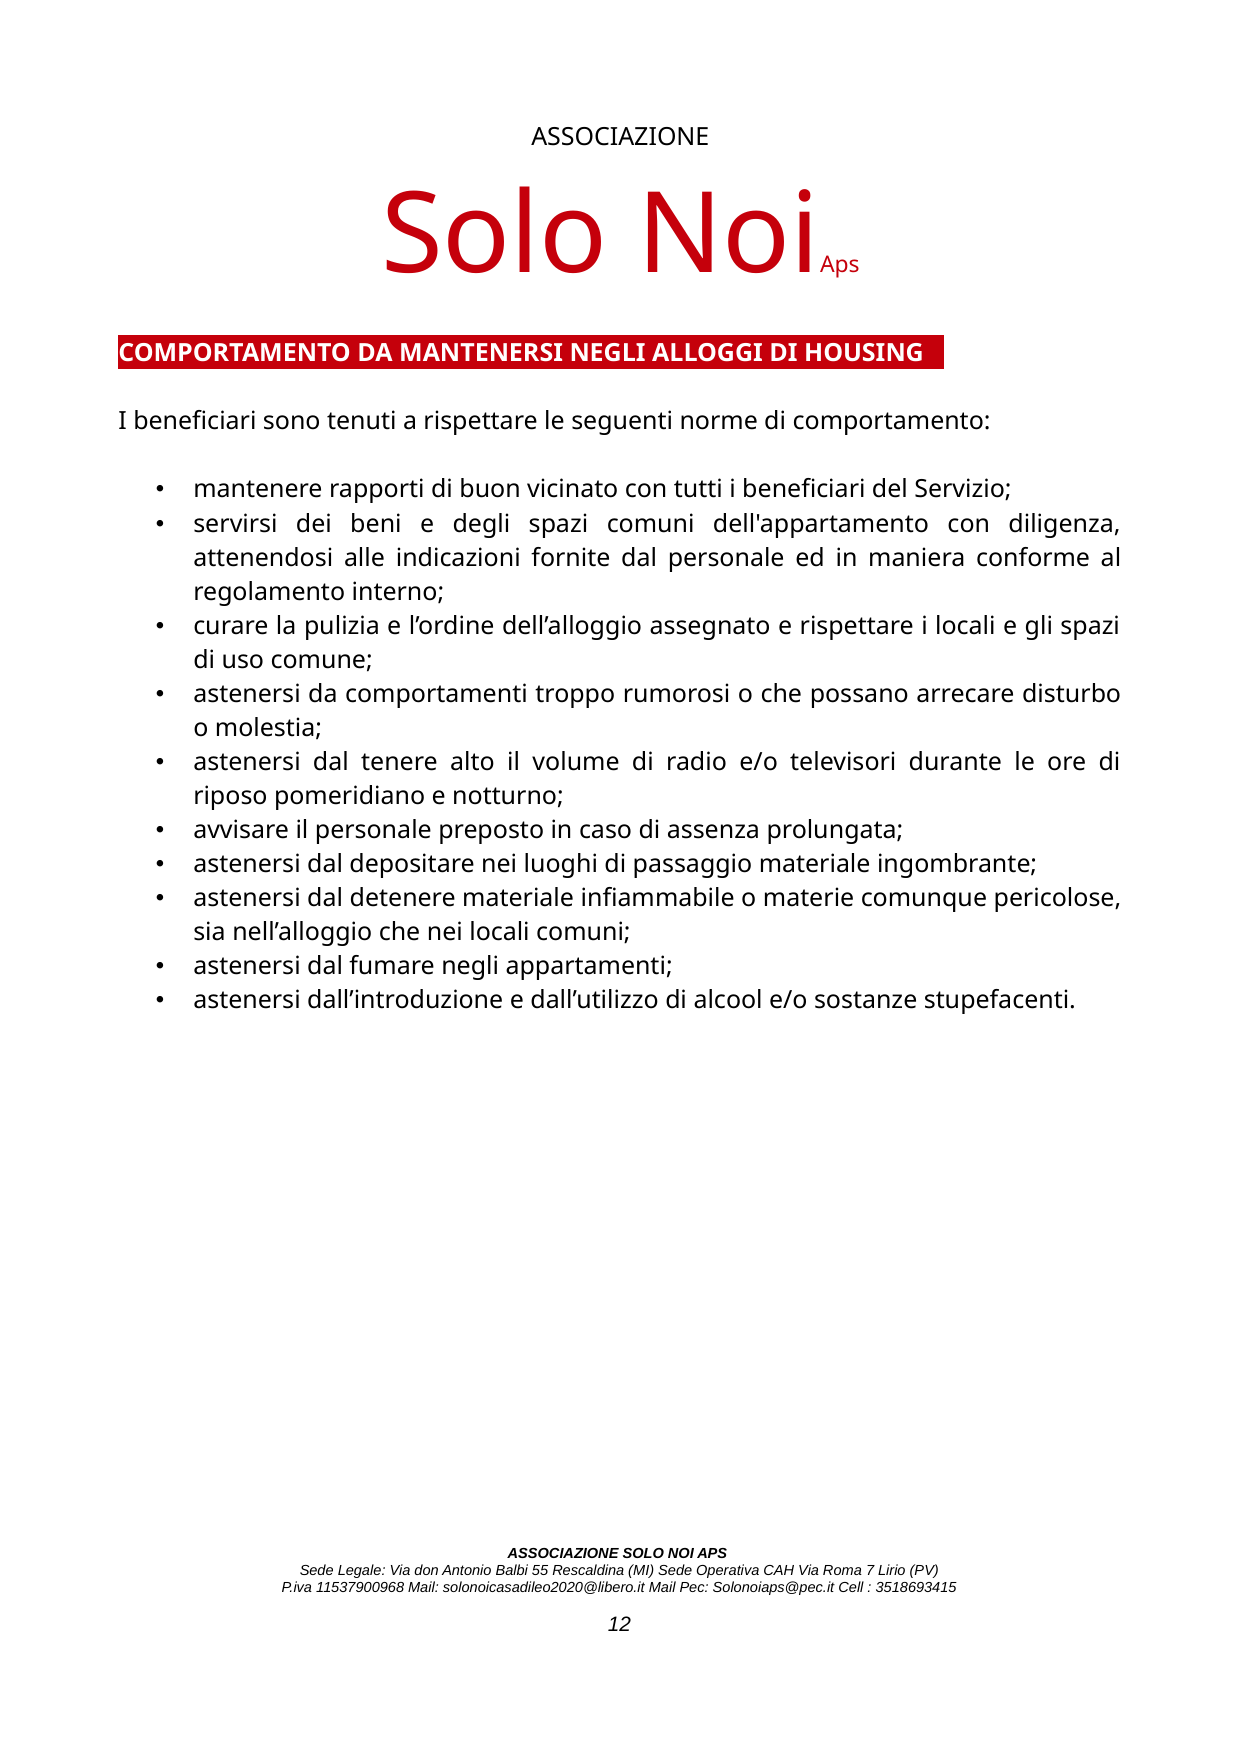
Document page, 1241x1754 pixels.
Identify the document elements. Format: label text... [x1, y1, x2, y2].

list avvisare il personale preposto in caso di assenza prolungata; [156, 812, 1122, 846]
list astenersi dal tenere alto il volume di radio e/o televisori durante le ore di riposo pomeridiano e notturno; [156, 744, 1122, 812]
list astenersi dal depositare nei luoghi di passaggio materiale ingombrante; [156, 846, 1122, 880]
list servirsi dei beni e degli spazi comuni dell'appartamento con diligenza, attenendosi alle indicazioni fornite dal personale ed in maniera conforme al regolamento interno; [156, 505, 1122, 607]
text Comportamento da mantenersi negli alloggi di housing [118, 335, 1122, 369]
list mantenere rapporti di buon vicinato con tutti i beneficiari del Servizio; [156, 471, 1122, 505]
list curare la pulizia e l’ordine dell’alloggio assegnato e rispettare i locali e gli spazi di uso comune; [156, 607, 1122, 676]
text I beneficiari sono tenuti a rispettare le seguenti norme di comportamento: [118, 403, 1122, 437]
list astenersi dal fumare negli appartamenti; [156, 948, 1122, 982]
list astenersi dal detenere materiale infiammabile o materie comunque pericolose, sia nell’alloggio che nei locali comuni; [156, 880, 1122, 948]
list astenersi dall’introduzione e dall’utilizzo di alcool e/o sostanze stupefacenti. [156, 982, 1122, 1016]
list astenersi da comportamenti troppo rumorosi o che possano arrecare disturbo o molestia; [156, 676, 1122, 744]
